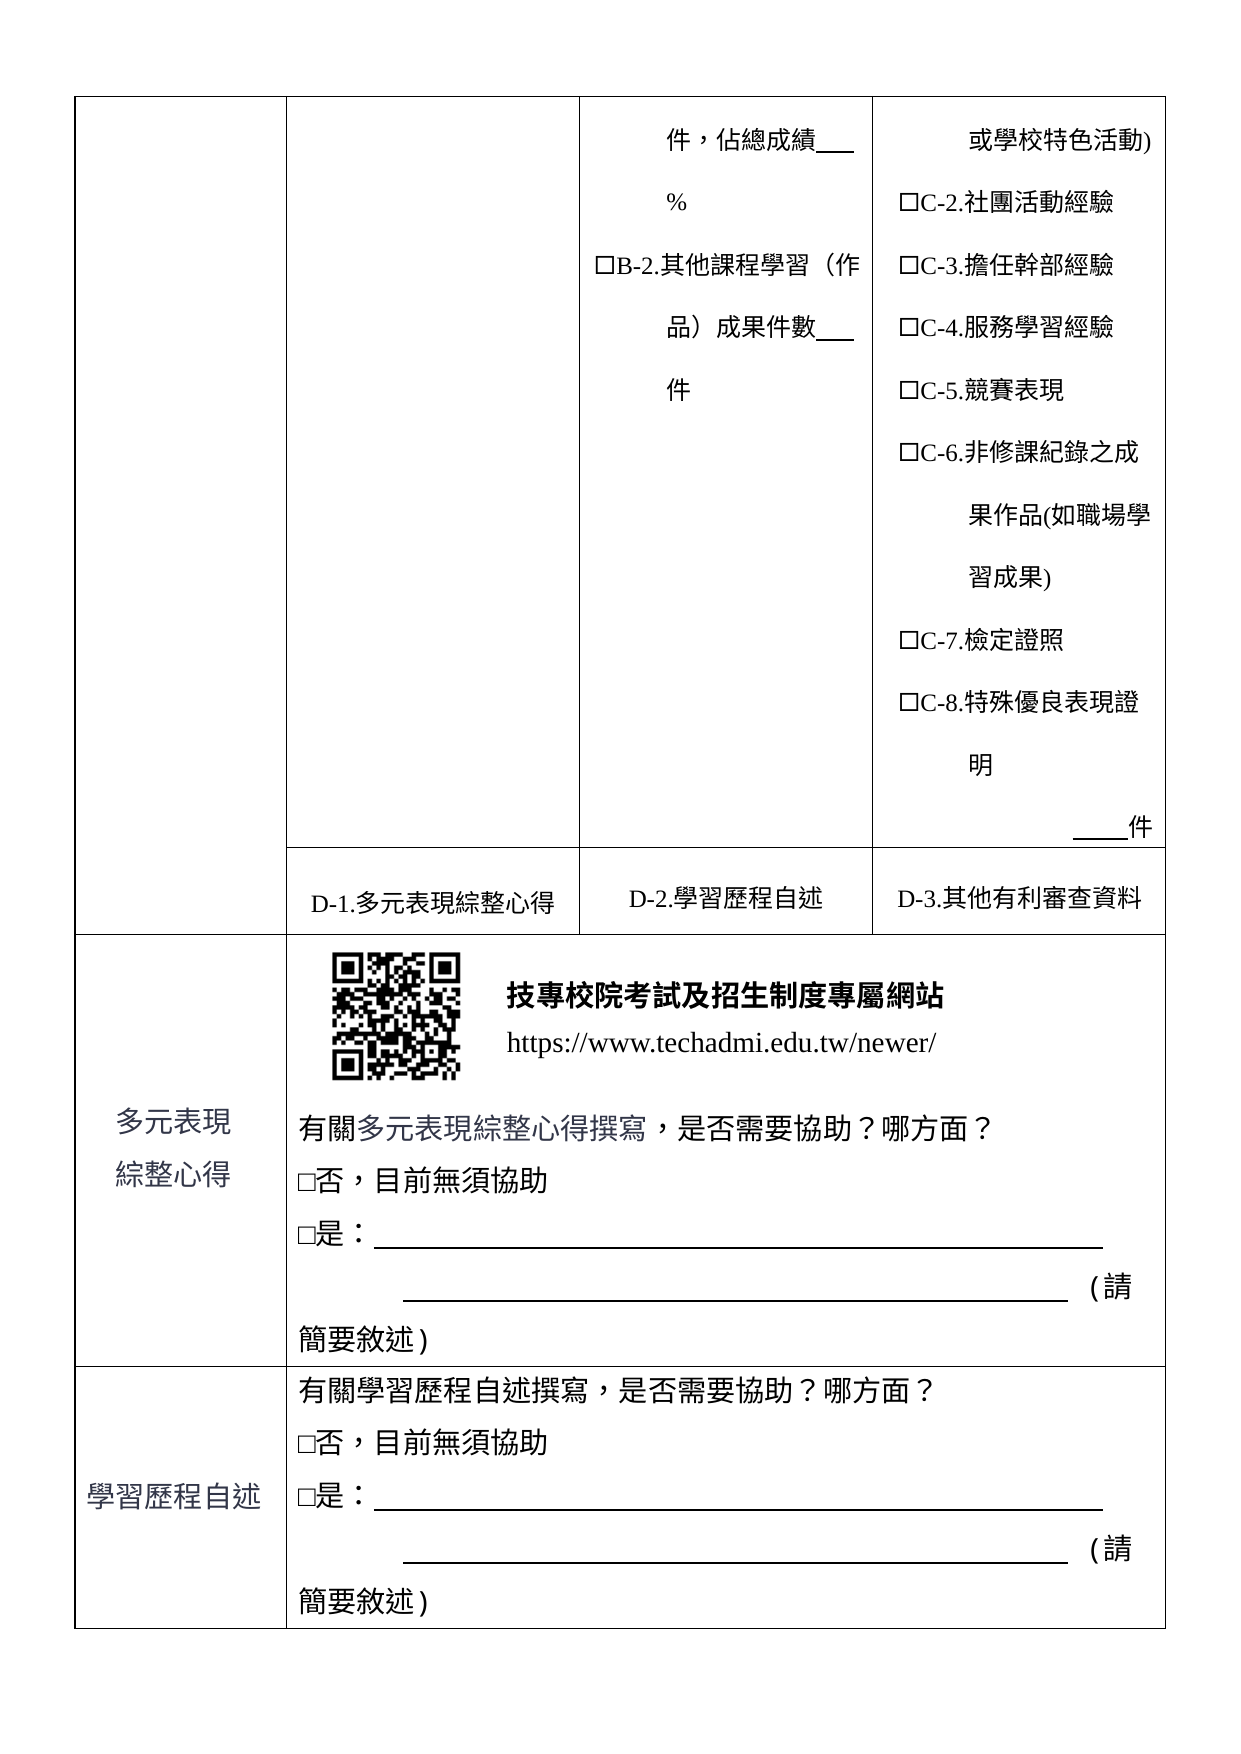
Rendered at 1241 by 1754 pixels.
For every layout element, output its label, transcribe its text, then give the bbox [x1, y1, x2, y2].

table_cell 有關多元表現綜整心得撰寫，是否需要協助？哪方面？ □否，目前無須協助 □是： (請簡要敘述) [287, 935, 1165, 1366]
table_header [298, 935, 495, 1105]
table_cell 學習歷程自述 [76, 1367, 286, 1628]
table_cell D-3.其他有利審查資料 [873, 848, 1165, 934]
table_cell D-1.多元表現綜整心得 [287, 848, 579, 934]
table_cell 有關學習歷程自述撰寫，是否需要協助？哪方面？ □否，目前無須協助 □是： (請簡要敘述) [287, 1367, 1165, 1628]
table_cell [76, 97, 286, 934]
table_header 技專校院考試及招生制度專屬網站 https://www.techadmi.edu.tw/newer/ [495, 935, 1128, 1105]
table_cell 件，佔總成績 % B-2.其他課程學習（作品）成果件數 件 [580, 97, 872, 847]
table_cell D-2.學習歷程自述 [580, 848, 872, 934]
table_cell 或學校特色活動) C-2.社團活動經驗 C-3.擔任幹部經驗 C-4.服務學習經驗 C-5.競賽表現 C-6.非修課紀錄之成果作品(如職場學習成果) C-7.檢定證照 C-8.特殊優良表現證明 件 [873, 97, 1165, 847]
table_cell 多元表現 綜整心得 [76, 935, 286, 1366]
table_cell [287, 97, 579, 847]
